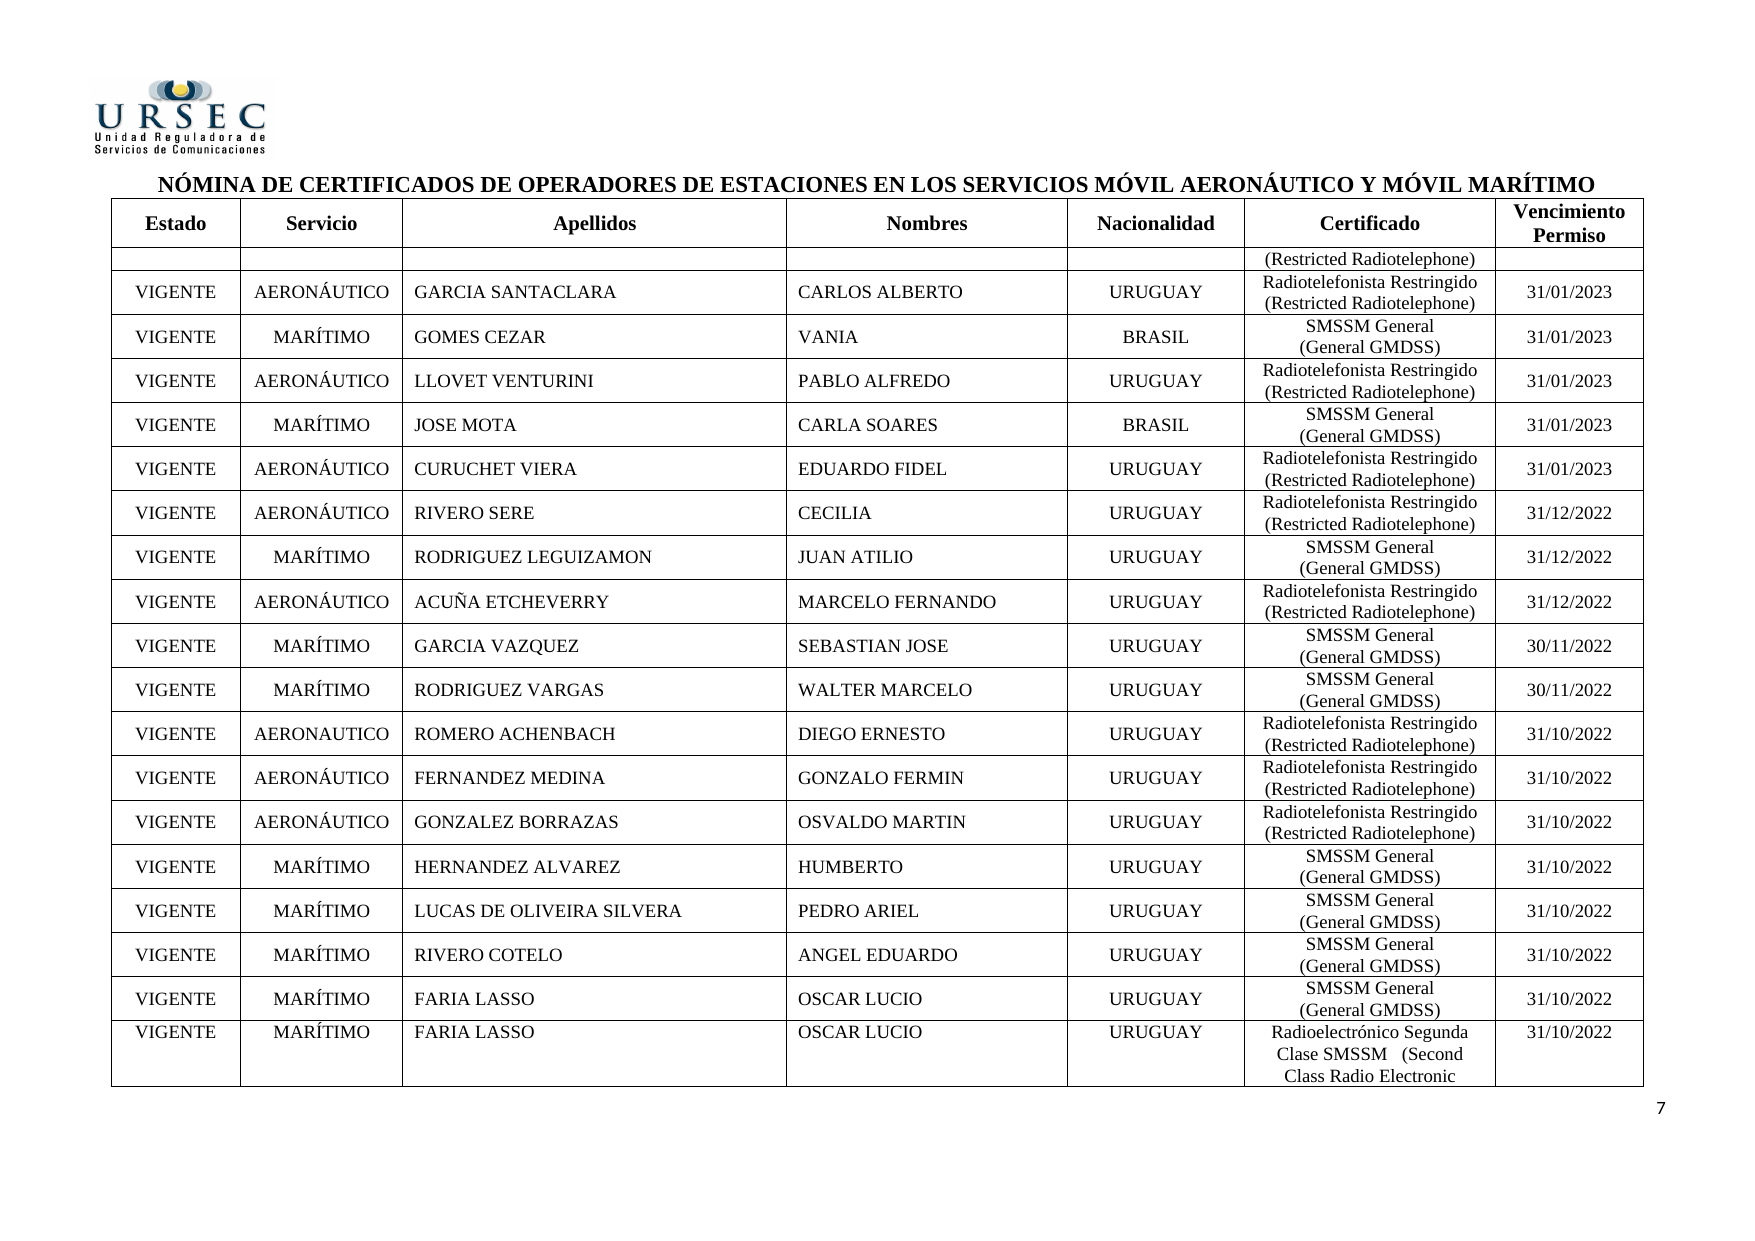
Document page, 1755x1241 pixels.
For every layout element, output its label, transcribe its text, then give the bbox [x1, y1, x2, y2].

table_cell MARÍTIMO [241, 889, 402, 932]
table_header Estado [112, 199, 240, 247]
table_cell GONZALEZ BORRAZAS [403, 801, 786, 844]
table_cell SMSSM General (General GMDSS) [1245, 668, 1495, 711]
table_cell SMSSM General (General GMDSS) [1245, 624, 1495, 667]
table_cell VIGENTE [112, 801, 240, 844]
table_cell SMSSM General (General GMDSS) [1245, 845, 1495, 888]
table_cell AERONÁUTICO [241, 801, 402, 844]
table_cell VIGENTE [112, 447, 240, 490]
table_cell SEBASTIAN JOSE [787, 624, 1067, 667]
table_cell RIVERO SERE [403, 491, 786, 534]
table_cell Radiotelefonista Restringido (Restricted Radiotelephone) [1245, 447, 1495, 490]
table_cell SMSSM General (General GMDSS) [1245, 315, 1495, 358]
table_cell AERONÁUTICO [241, 271, 402, 314]
table_cell WALTER MARCELO [787, 668, 1067, 711]
table_cell BRASIL [1068, 403, 1244, 446]
table_cell VIGENTE [112, 933, 240, 976]
table_cell MARCELO FERNANDO [787, 580, 1067, 623]
table_cell MARÍTIMO [241, 977, 402, 1020]
table_cell LUCAS DE OLIVEIRA SILVERA [403, 889, 786, 932]
table_cell RODRIGUEZ VARGAS [403, 668, 786, 711]
table_header Vencimiento Permiso [1496, 199, 1643, 247]
table_cell MARÍTIMO [241, 536, 402, 579]
table_cell GARCIA VAZQUEZ [403, 624, 786, 667]
table_cell 31/10/2022 [1496, 801, 1643, 844]
table_cell URUGUAY [1068, 536, 1244, 579]
table_cell AERONAUTICO [241, 712, 402, 755]
table_cell URUGUAY [1068, 271, 1244, 314]
table_cell MARÍTIMO [241, 933, 402, 976]
table_cell [1496, 248, 1643, 269]
table_header Apellidos [403, 199, 786, 247]
table_cell MARÍTIMO [241, 403, 402, 446]
table_cell OSCAR LUCIO [787, 1021, 1067, 1086]
table_cell MARÍTIMO [241, 1021, 402, 1086]
table_cell MARÍTIMO [241, 315, 402, 358]
table_cell 30/11/2022 [1496, 624, 1643, 667]
table_cell VIGENTE [112, 624, 240, 667]
table_cell [787, 248, 1067, 269]
table_cell VIGENTE [112, 536, 240, 579]
table_cell 31/10/2022 [1496, 1021, 1643, 1086]
table_cell URUGUAY [1068, 712, 1244, 755]
table_cell GONZALO FERMIN [787, 756, 1067, 799]
table_header Nombres [787, 199, 1067, 247]
table_cell 31/01/2023 [1496, 271, 1643, 314]
table_cell 31/10/2022 [1496, 889, 1643, 932]
table_cell PEDRO ARIEL [787, 889, 1067, 932]
table_cell HUMBERTO [787, 845, 1067, 888]
table_cell FERNANDEZ MEDINA [403, 756, 786, 799]
table_cell [112, 248, 240, 269]
table_cell URUGUAY [1068, 845, 1244, 888]
table_cell VIGENTE [112, 668, 240, 711]
table_cell PABLO ALFREDO [787, 359, 1067, 402]
table_cell URUGUAY [1068, 756, 1244, 799]
table_cell AERONÁUTICO [241, 491, 402, 534]
table_cell VIGENTE [112, 491, 240, 534]
table_cell URUGUAY [1068, 359, 1244, 402]
table_cell GOMES CEZAR [403, 315, 786, 358]
table_cell (Restricted Radiotelephone) [1245, 248, 1495, 269]
table_cell JOSE MOTA [403, 403, 786, 446]
table_cell MARÍTIMO [241, 624, 402, 667]
table_cell RODRIGUEZ LEGUIZAMON [403, 536, 786, 579]
table_cell OSVALDO MARTIN [787, 801, 1067, 844]
table_cell HERNANDEZ ALVAREZ [403, 845, 786, 888]
table_cell 31/12/2022 [1496, 580, 1643, 623]
table_cell SMSSM General (General GMDSS) [1245, 977, 1495, 1020]
table_cell CECILIA [787, 491, 1067, 534]
table_cell Radiotelefonista Restringido (Restricted Radiotelephone) [1245, 712, 1495, 755]
table_cell LLOVET VENTURINI [403, 359, 786, 402]
table_cell Radioelectrónico Segunda Clase SMSSM (Second Class Radio Electronic [1245, 1021, 1495, 1086]
table_cell SMSSM General (General GMDSS) [1245, 889, 1495, 932]
table_cell URUGUAY [1068, 933, 1244, 976]
table_cell CURUCHET VIERA [403, 447, 786, 490]
table_cell VIGENTE [112, 359, 240, 402]
table_cell 31/01/2023 [1496, 315, 1643, 358]
table_cell ROMERO ACHENBACH [403, 712, 786, 755]
table_cell 31/10/2022 [1496, 977, 1643, 1020]
table_cell URUGUAY [1068, 668, 1244, 711]
table_cell URUGUAY [1068, 977, 1244, 1020]
table_cell Radiotelefonista Restringido (Restricted Radiotelephone) [1245, 580, 1495, 623]
table_cell Radiotelefonista Restringido (Restricted Radiotelephone) [1245, 801, 1495, 844]
table_cell [1068, 248, 1244, 269]
table_cell AERONÁUTICO [241, 447, 402, 490]
table_cell 31/10/2022 [1496, 933, 1643, 976]
table_cell [403, 248, 786, 269]
table_cell 31/10/2022 [1496, 756, 1643, 799]
table_header Servicio [241, 199, 402, 247]
table_cell URUGUAY [1068, 491, 1244, 534]
table_cell URUGUAY [1068, 889, 1244, 932]
table_cell Radiotelefonista Restringido (Restricted Radiotelephone) [1245, 756, 1495, 799]
table_cell 31/01/2023 [1496, 447, 1643, 490]
table_cell 30/11/2022 [1496, 668, 1643, 711]
table_cell SMSSM General (General GMDSS) [1245, 536, 1495, 579]
table_cell 31/12/2022 [1496, 491, 1643, 534]
table_cell ACUÑA ETCHEVERRY [403, 580, 786, 623]
table_header Certificado [1245, 199, 1495, 247]
table_cell Radiotelefonista Restringido (Restricted Radiotelephone) [1245, 359, 1495, 402]
table_cell URUGUAY [1068, 447, 1244, 490]
table_cell VIGENTE [112, 315, 240, 358]
table_cell FARIA LASSO [403, 1021, 786, 1086]
table_cell AERONÁUTICO [241, 359, 402, 402]
table_cell MARÍTIMO [241, 668, 402, 711]
table_cell 31/10/2022 [1496, 845, 1643, 888]
table_cell VIGENTE [112, 1021, 240, 1086]
table_cell ANGEL EDUARDO [787, 933, 1067, 976]
table_cell VANIA [787, 315, 1067, 358]
table_cell Radiotelefonista Restringido (Restricted Radiotelephone) [1245, 491, 1495, 534]
table_cell VIGENTE [112, 271, 240, 314]
table_cell URUGUAY [1068, 624, 1244, 667]
table_cell SMSSM General (General GMDSS) [1245, 933, 1495, 976]
table_cell VIGENTE [112, 845, 240, 888]
table_cell RIVERO COTELO [403, 933, 786, 976]
table_cell VIGENTE [112, 889, 240, 932]
table_cell CARLOS ALBERTO [787, 271, 1067, 314]
table_cell Radiotelefonista Restringido (Restricted Radiotelephone) [1245, 271, 1495, 314]
table_cell AERONÁUTICO [241, 756, 402, 799]
table_cell VIGENTE [112, 580, 240, 623]
table_cell VIGENTE [112, 756, 240, 799]
table_cell CARLA SOARES [787, 403, 1067, 446]
table_cell SMSSM General (General GMDSS) [1245, 403, 1495, 446]
table_cell FARIA LASSO [403, 977, 786, 1020]
table_cell [241, 248, 402, 269]
table_cell 31/01/2023 [1496, 403, 1643, 446]
table_cell MARÍTIMO [241, 845, 402, 888]
table_cell EDUARDO FIDEL [787, 447, 1067, 490]
table_cell URUGUAY [1068, 1021, 1244, 1086]
table_cell 31/10/2022 [1496, 712, 1643, 755]
table_header Nacionalidad [1068, 199, 1244, 247]
table_cell JUAN ATILIO [787, 536, 1067, 579]
table_cell VIGENTE [112, 712, 240, 755]
table_cell AERONÁUTICO [241, 580, 402, 623]
table_cell DIEGO ERNESTO [787, 712, 1067, 755]
table_cell URUGUAY [1068, 801, 1244, 844]
table_cell 31/01/2023 [1496, 359, 1643, 402]
table_cell VIGENTE [112, 977, 240, 1020]
table_cell GARCIA SANTACLARA [403, 271, 786, 314]
table_cell 31/12/2022 [1496, 536, 1643, 579]
table_cell VIGENTE [112, 403, 240, 446]
table_cell URUGUAY [1068, 580, 1244, 623]
table_cell OSCAR LUCIO [787, 977, 1067, 1020]
table_cell BRASIL [1068, 315, 1244, 358]
